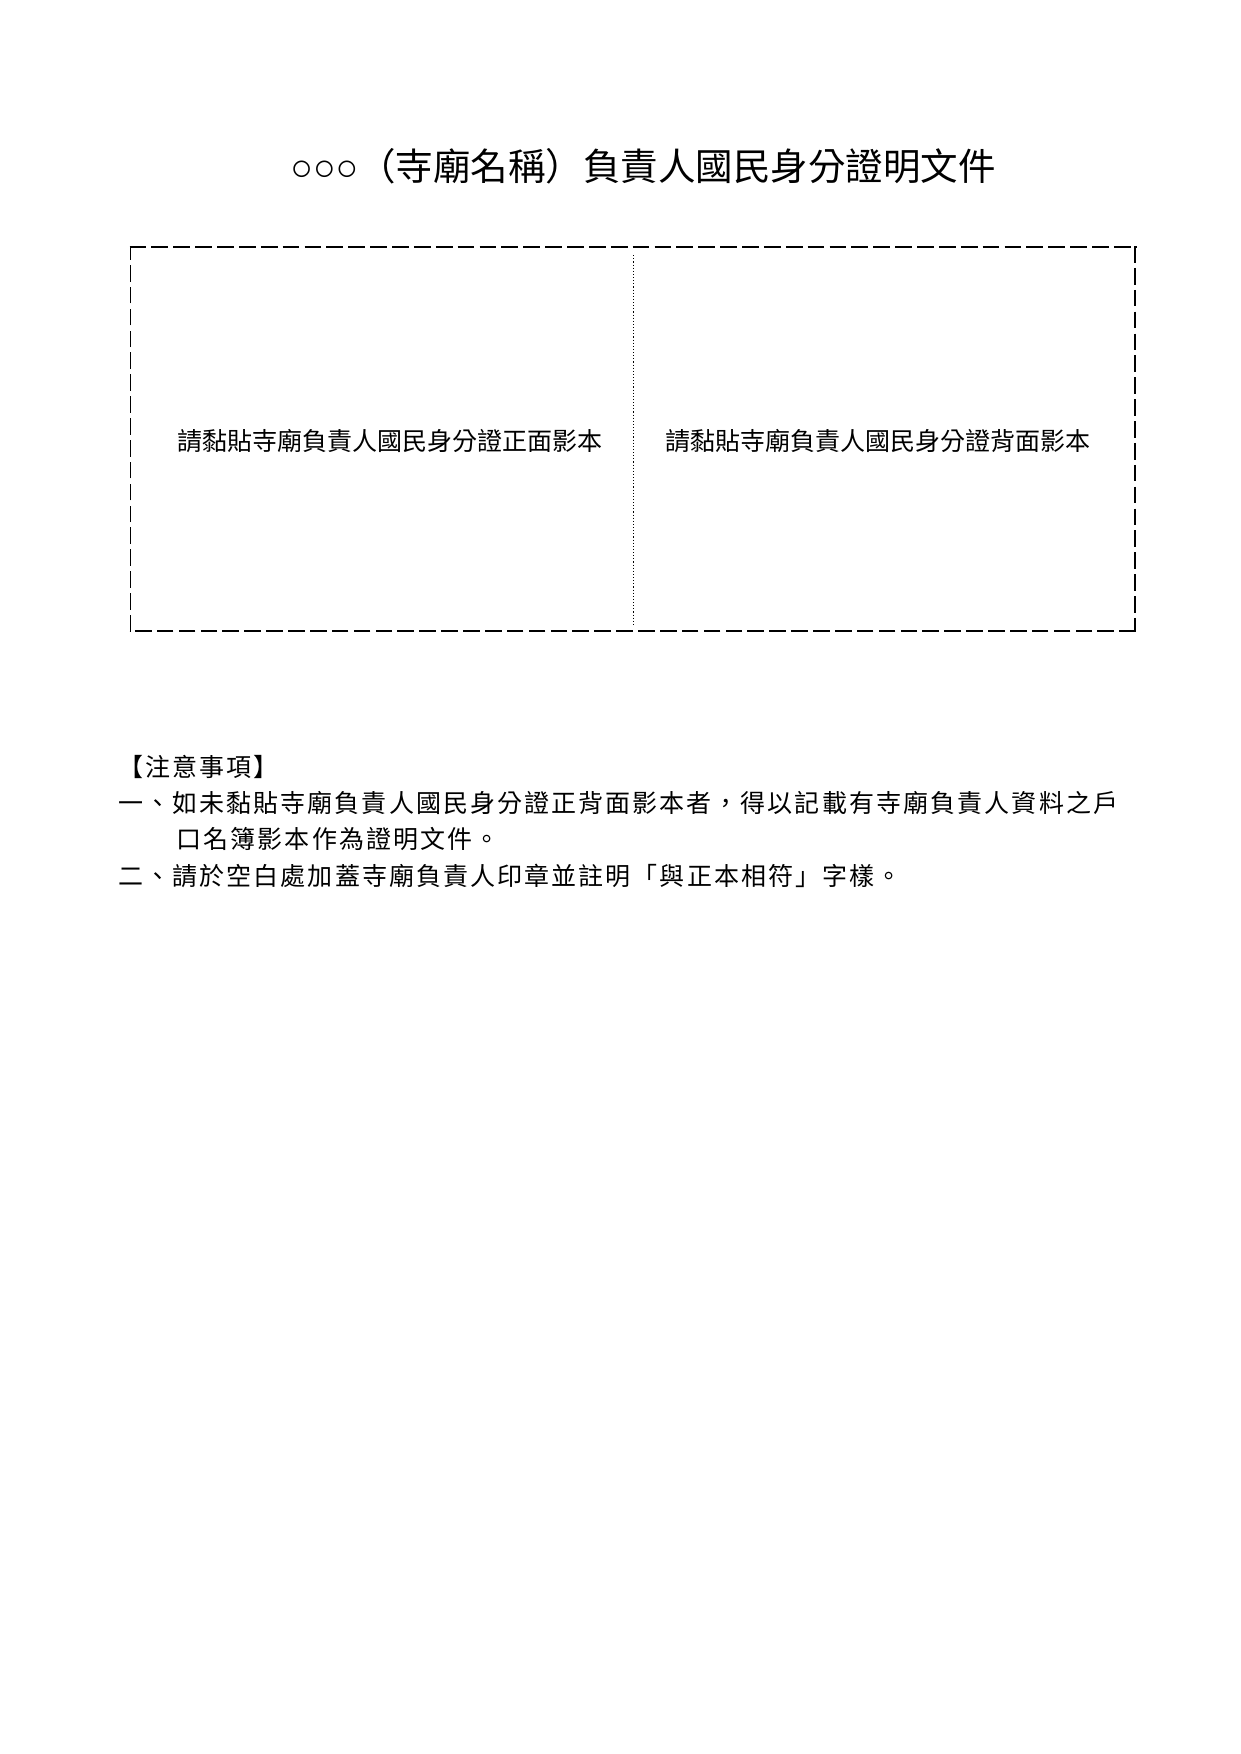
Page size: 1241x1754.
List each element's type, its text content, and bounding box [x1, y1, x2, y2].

table_header 請黏貼寺廟負責人國民身分證背面影本 [634, 255, 1121, 624]
text ○○○（寺廟名稱）負責人國民身分證明文件 [118, 127, 1122, 202]
text 二、請於空白處加蓋寺廟負責人印章並註明「與正本相符」字樣。 [118, 856, 1122, 892]
text [85, 0, 884, 49]
text 【注意事項】 [118, 747, 1122, 784]
text 一、如未黏貼寺廟負責人國民身分證正背面影本者，得以記載有寺廟負責人資料之戶口名簿影本作為證明文件。 [118, 784, 1122, 856]
table_header 請黏貼寺廟負責人國民身分證正面影本 [146, 255, 634, 624]
